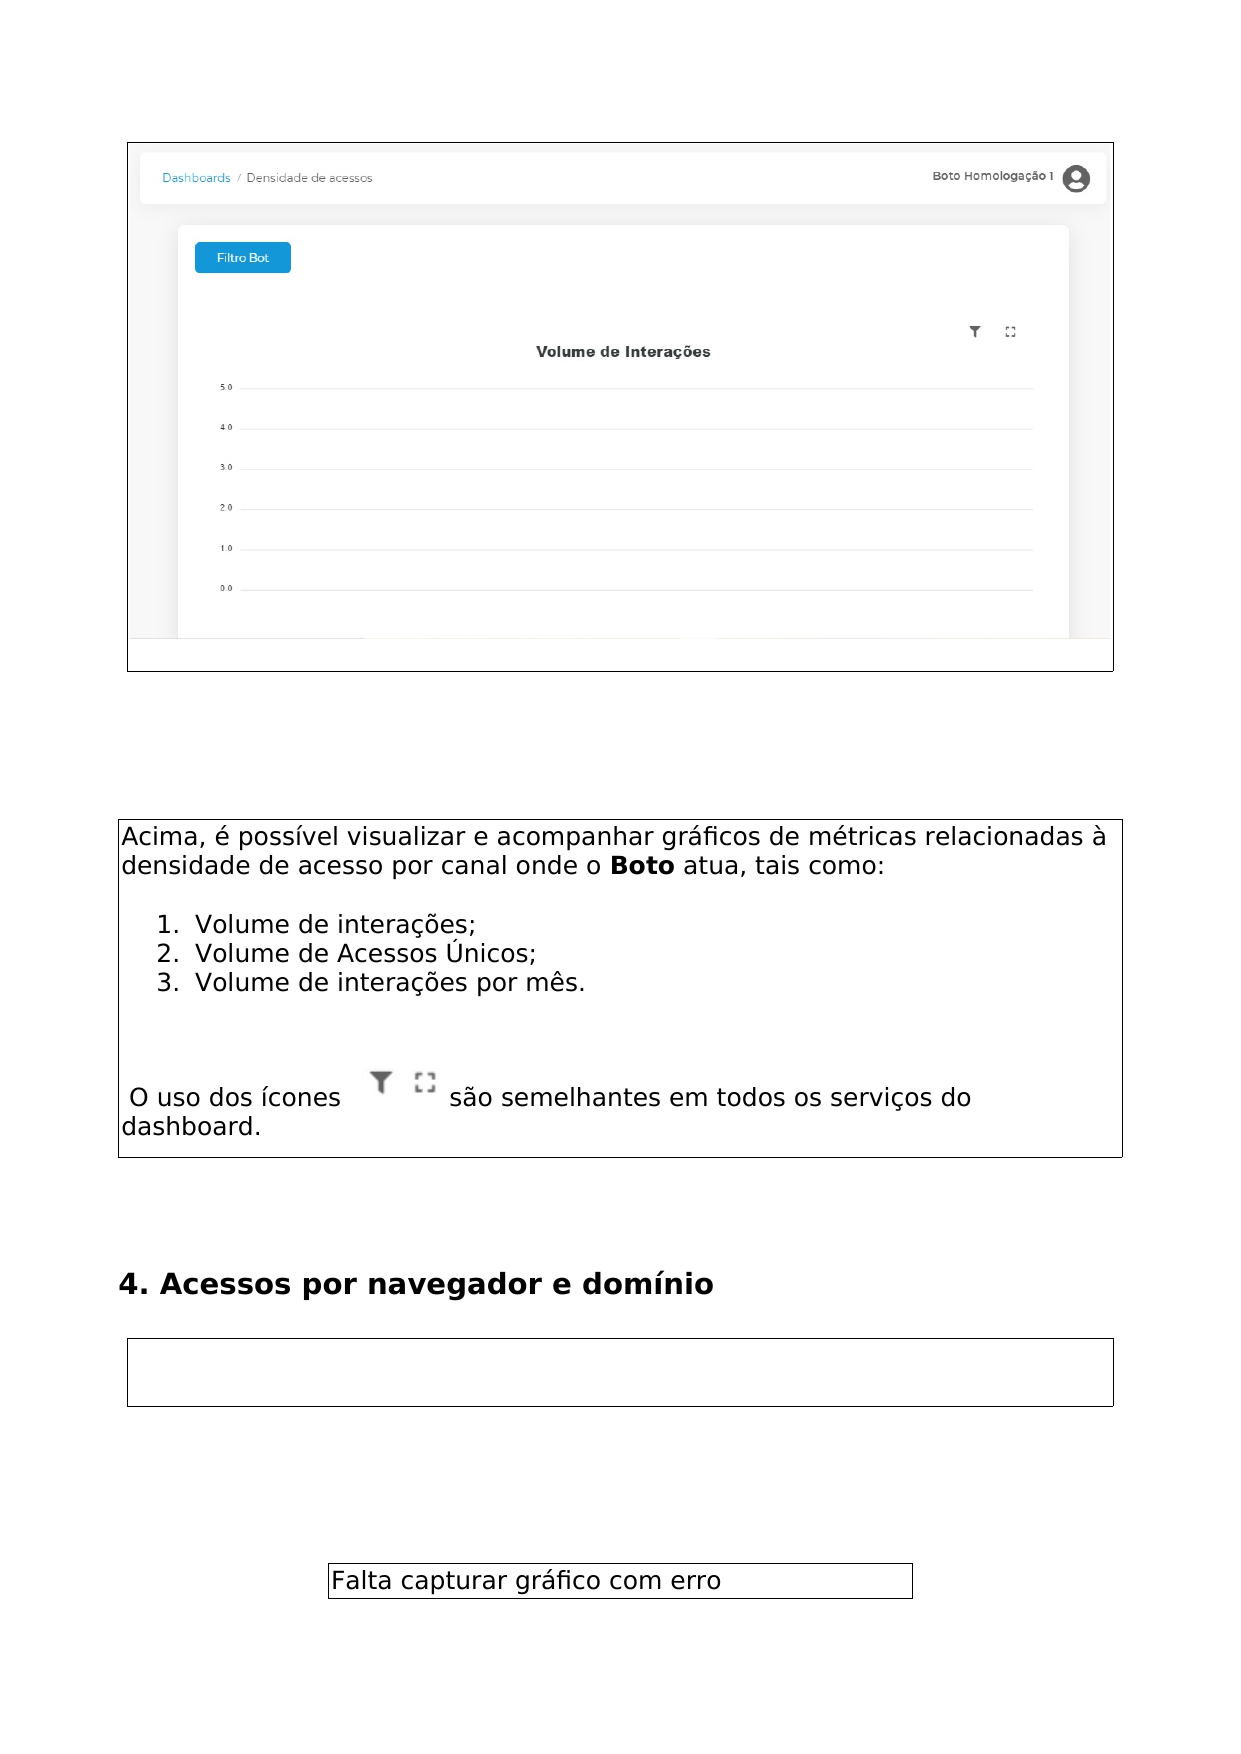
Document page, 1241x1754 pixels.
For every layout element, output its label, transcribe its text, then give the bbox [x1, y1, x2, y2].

table_header Acima, é possível visualizar e acompanhar gráficos de métricas relacionadas à densidade de acesso por canal onde o Boto atua, tais como: Volume de interações; Volume de Acessos Únicos; Volume de interações por mês. O uso dos ícones são semelhantes em todos os serviços do dashboard. [119, 820, 1122, 1157]
picture [349, 1056, 442, 1107]
subtitle 4. Acessos por navegador e domínio [118, 1267, 1122, 1301]
table_header Falta capturar gráfico com erro [329, 1564, 912, 1598]
table_header [128, 143, 1113, 671]
picture [129, 144, 1111, 639]
table_header [128, 1339, 1113, 1406]
